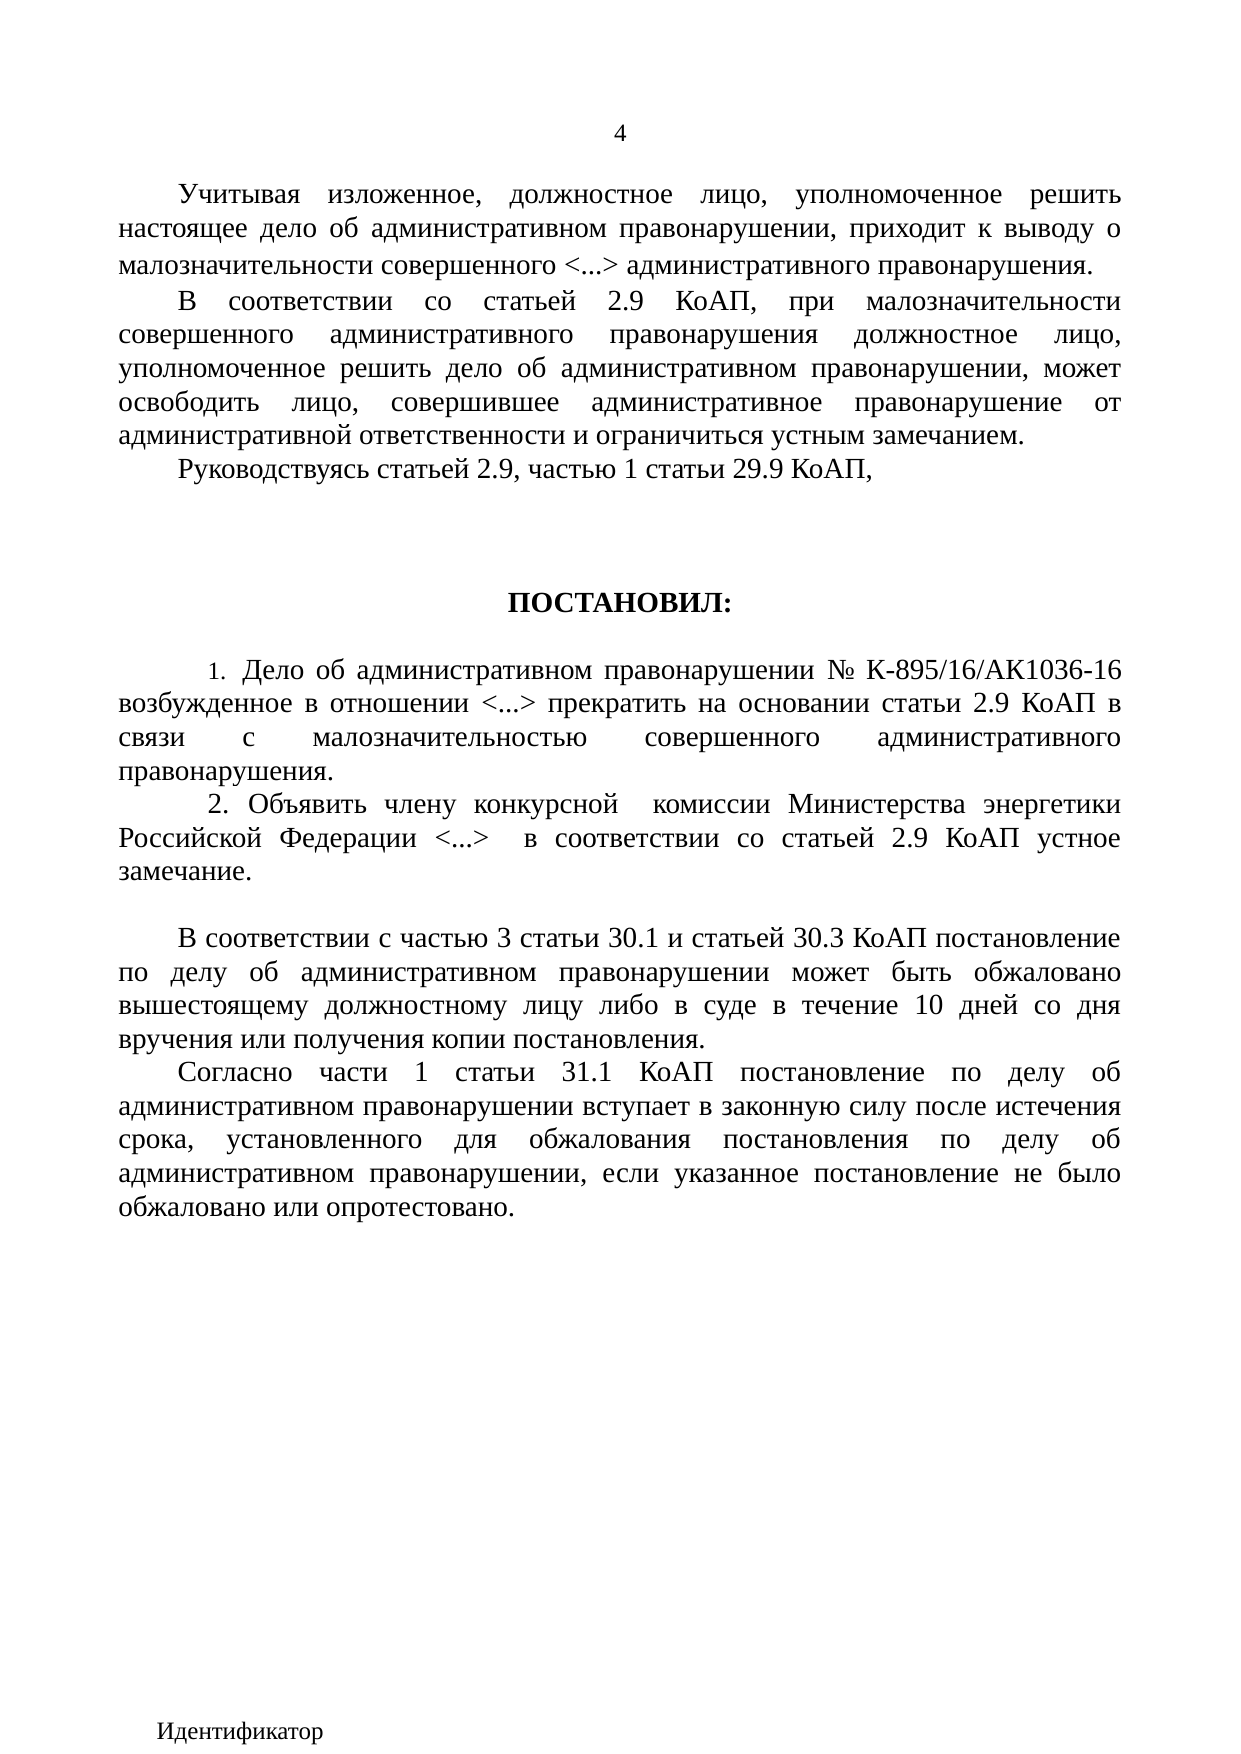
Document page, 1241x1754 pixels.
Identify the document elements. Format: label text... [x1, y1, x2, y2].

text В соответствии с частью 3 статьи 30.1 и статьей 30.3 КоАП постановление по делу об административном правонарушении может быть обжаловано вышестоящему должностному лицу либо в суде в течение 10 дней со дня вручения или получения копии постановления. [118, 920, 1122, 1054]
text Согласно части 1 статьи 31.1 КоАП постановление по делу об административном правонарушении вступает в законную силу после истечения срока, установленного для обжалования постановления по делу об административном правонарушении, если указанное постановление не было обжаловано или опротестовано. [118, 1054, 1122, 1222]
list Дело об административном правонарушении № К-895/16/АК1036-16 возбужденное в отношении <...> прекратить на основании статьи 2.9 КоАП в связи с малозначительностью совершенного административного правонарушения. [118, 652, 1122, 786]
list Объявить члену конкурсной комиссии Министерства энергетики Российской Федерации <...> в соответствии со статьей 2.9 КоАП устное замечание. [118, 786, 1122, 887]
text ПОСТАНОВИЛ: [118, 585, 1122, 618]
text В соответствии со статьей 2.9 КоАП, при малозначительности совершенного административного правонарушения должностное лицо, уполномоченное решить дело об административном правонарушении, может освободить лицо, совершившее административное правонарушение от административной ответственности и ограничиться устным замечанием. [118, 283, 1122, 451]
text Руководствуясь статьей 2.9, частью 1 статьи 29.9 КоАП, [118, 451, 1122, 484]
text Учитывая изложенное, должностное лицо, уполномоченное решить настоящее дело об административном правонарушении, приходит к выводу о малозначительности совершенного <...> административного правонарушения. [118, 176, 1122, 283]
